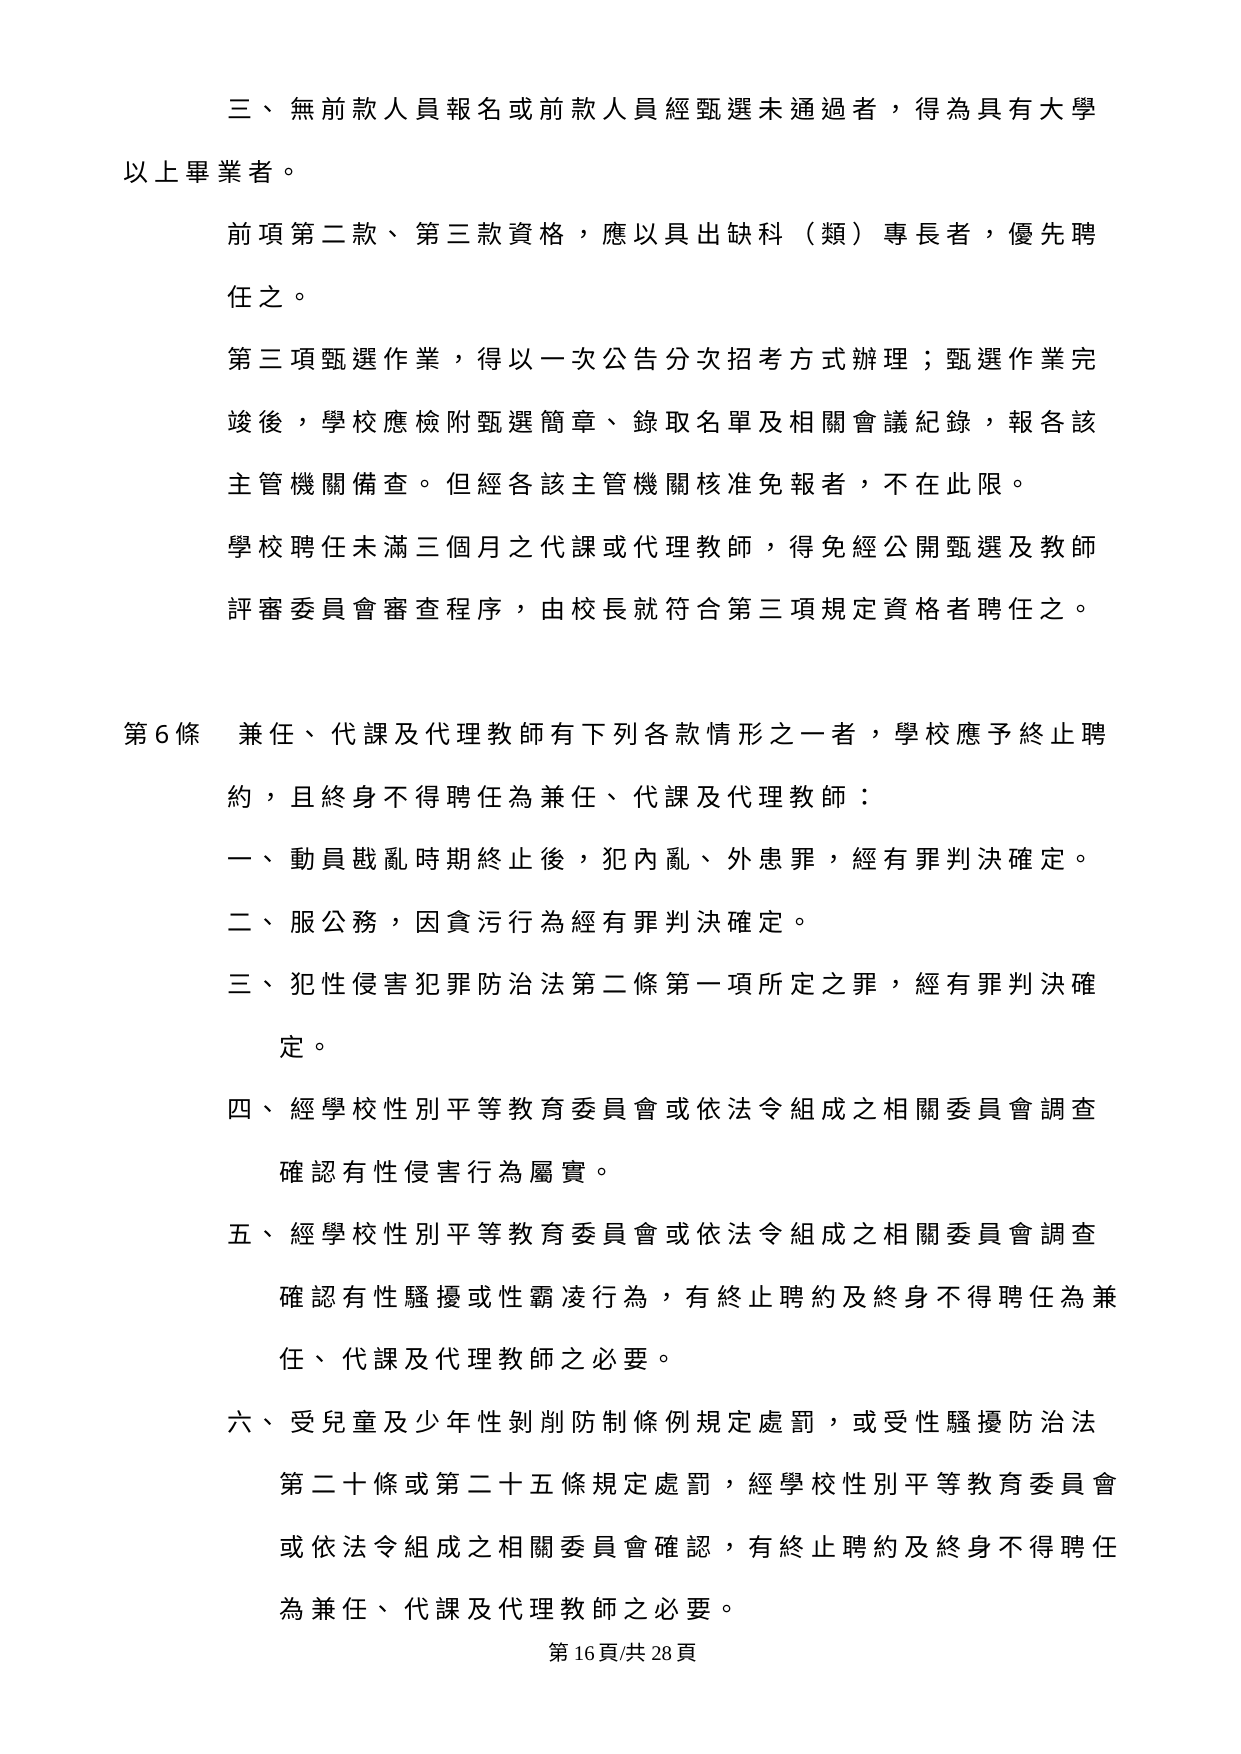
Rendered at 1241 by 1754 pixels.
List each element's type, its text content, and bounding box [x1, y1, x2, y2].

text 第6條 兼任、代課及代理教師有下列各款情形之一者，學校應予終止聘約，且終身不得聘任為兼任、代課及代理教師： [120, 691, 1120, 816]
text 四、經學校性別平等教育委員會或依法令組成之相關委員會調查確認有性侵害行為屬實。 [221, 1066, 1120, 1191]
text 學校聘任未滿三個月之代課或代理教師，得免經公開甄選及教師評審委員會審查程序，由校長就符合第三項規定資格者聘任之。 [220, 504, 1120, 629]
text 五、經學校性別平等教育委員會或依法令組成之相關委員會調查確認有性騷擾或性霸凌行為，有終止聘約及終身不得聘任為兼任、代課及代理教師之必要。 [221, 1191, 1120, 1379]
text 六、受兒童及少年性剝削防制條例規定處罰，或受性騷擾防治法第二十條或第二十五條規定處罰，經學校性別平等教育委員會或依法令組成之相關委員會確認，有終止聘約及終身不得聘任為兼任、代課及代理教師之必要。 [221, 1379, 1120, 1629]
text 三、犯性侵害犯罪防治法第二條第一項所定之罪，經有罪判決確定。 [221, 941, 1120, 1066]
text 二、服公務，因貪污行為經有罪判決確定。 [221, 879, 1120, 941]
text 第三項甄選作業，得以一次公告分次招考方式辦理；甄選作業完竣後，學校應檢附甄選簡章、錄取名單及相關會議紀錄，報各該主管機關備查。但經各該主管機關核准免報者，不在此限。 [220, 316, 1120, 504]
text 前項第二款、第三款資格，應以具出缺科（類）專長者，優先聘任之。 [220, 191, 1120, 316]
text 三、無前款人員報名或前款人員經甄選未通過者，得為具有大學以上畢業者。 [120, 66, 1120, 191]
text 一、動員戡亂時期終止後，犯內亂、外患罪，經有罪判決確定。 [221, 816, 1120, 879]
